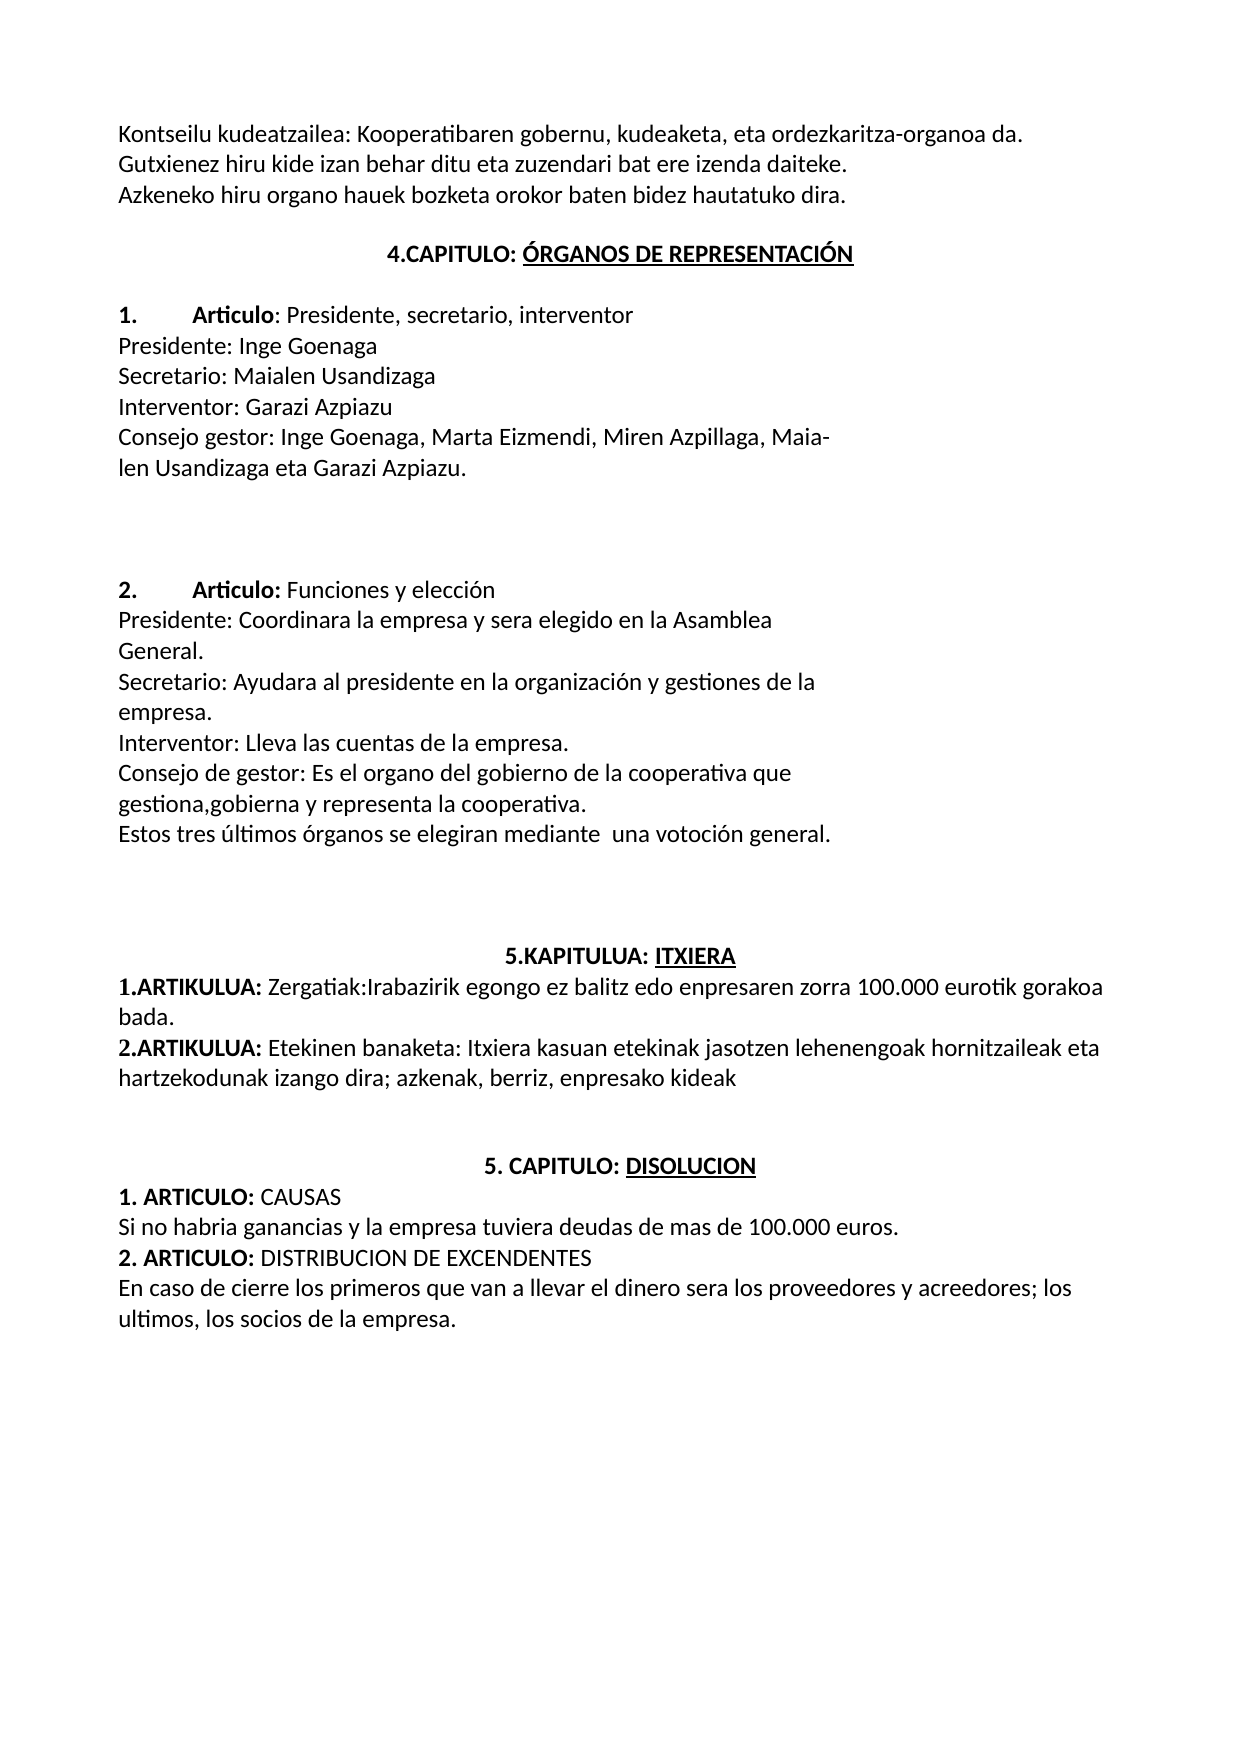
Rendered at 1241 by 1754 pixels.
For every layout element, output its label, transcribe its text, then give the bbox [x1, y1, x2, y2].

text Kontseilu kudeatzailea: Kooperatibaren gobernu, kudeaketa, eta ordezkaritza-organoa da. Gutxienez hiru kide izan behar ditu eta zuzendari bat ere izenda daiteke. [118, 118, 1122, 179]
text 5.KAPITULUA: ITXIERA [118, 940, 1122, 971]
text Presidente: Inge Goenaga [118, 330, 1122, 361]
text Presidente: Coordinara la empresa y sera elegido en la Asamblea [118, 605, 1122, 635]
text En caso de cierre los primeros que van a llevar el dinero sera los proveedores y acreedores; los ultimos, los socios de la empresa. [118, 1273, 1122, 1334]
text empresa. [118, 696, 1122, 727]
text Si no habria ganancias y la empresa tuviera deudas de mas de 100.000 euros. [118, 1212, 1122, 1242]
text 2. ARTICULO: DISTRIBUCION DE EXCENDENTES [118, 1242, 1122, 1273]
text General. [118, 635, 1122, 666]
text Azkeneko hiru organo hauek bozketa orokor baten bidez hautatuko dira. [118, 179, 1122, 210]
text Interventor: Garazi Azpiazu [118, 391, 1122, 422]
text Estos tres últimos órganos se elegiran mediante una votoción general. [118, 818, 1122, 849]
text Consejo gestor: Inge Goenaga, Marta Eizmendi, Miren Azpillaga, Maia- [118, 422, 1122, 452]
text 4.CAPITULO: ÓRGANOS DE REPRESENTACIÓN [118, 238, 1122, 269]
text 2. Articulo: Funciones y elección [118, 574, 1122, 605]
text 1. ARTICULO: CAUSAS [118, 1181, 1122, 1212]
text 5. CAPITULO: DISOLUCION [118, 1151, 1122, 1181]
text Secretario: Maialen Usandizaga [118, 361, 1122, 391]
text len Usandizaga eta Garazi Azpiazu. [118, 452, 1122, 483]
text gestiona,gobierna y representa la cooperativa. [118, 788, 1122, 818]
list ARTIKULUA: Etekinen banaketa: Itxiera kasuan etekinak jasotzen lehenengoak hornitzaileak eta hartzekodunak izango dira; azkenak, berriz, enpresako kideak [118, 1032, 1122, 1093]
text Secretario: Ayudara al presidente en la organización y gestiones de la [118, 666, 1122, 696]
text Interventor: Lleva las cuentas de la empresa. [118, 727, 1122, 757]
text Consejo de gestor: Es el organo del gobierno de la cooperativa que [118, 757, 1122, 788]
text 1. Articulo: Presidente, secretario, interventor [118, 299, 1122, 330]
list ARTIKULUA: Zergatiak:Irabazirik egongo ez balitz edo enpresaren zorra 100.000 eurotik gorakoa bada. [118, 971, 1122, 1032]
